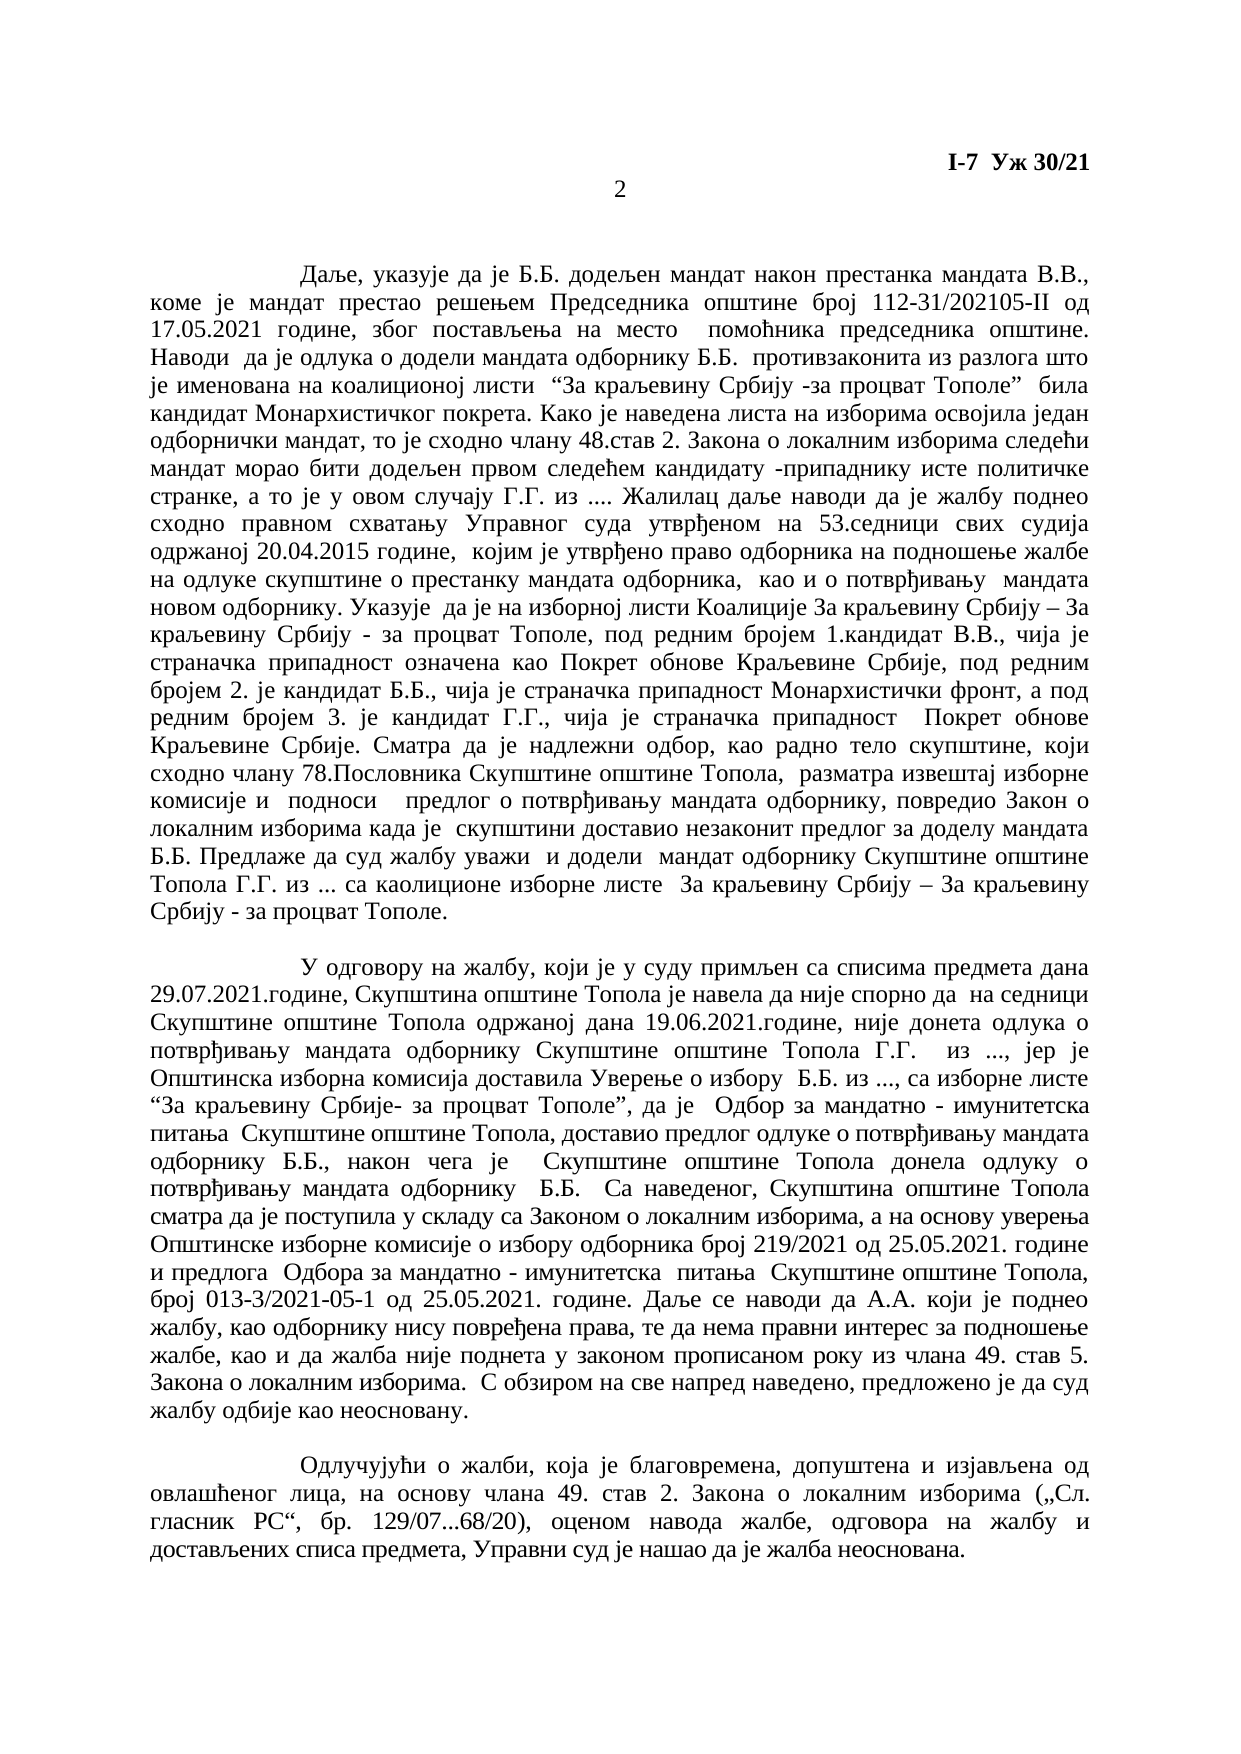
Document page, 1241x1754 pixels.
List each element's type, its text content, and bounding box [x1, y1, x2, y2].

text У одговору на жалбу, који је у суду примљен са списима предмета дана 29.07.2021.године, Скупштина општине Топола је навела да није спорно да на седници Скупштине општине Топола одржаној дана 19.06.2021.године, није донета одлука о потврђивању мандата одборнику Скупштине општине Топола Г.Г. из ..., јер је Општинска изборна комисија доставила Уверење о избору Б.Б. из ..., са изборне листе “За краљевину Србије- за процват Тополе”, да је Одбор за мандатно - имунитетска питања Скупштине општине Топола, доставио предлог одлуке о потврђивању мандата одборнику Б.Б., након чега је Скупштине општине Топола донела одлуку о потврђивању мандата одборнику Б.Б. Са наведеног, Скупштина општине Топола сматра да је поступила у складу са Законом о локалним изборима, а на основу уверења Општинске изборне комисије о избору одборника број 219/2021 од 25.05.2021. године и предлога Одбора за мандатно - имунитетска питања Скупштине општине Топола, број 013-3/2021-05-1 од 25.05.2021. године. Даље се наводи да А.А. који је поднео жалбу, као одборнику нису повређена права, те да нема правни интерес за подношење жалбе, као и да жалба није поднета у законом прописаном року из члана 49. став 5. Закона о локалним изборима. С обзиром на све напред наведено, предложено је да суд жалбу одбије као неосновану. [150, 953, 1090, 1424]
text Даље, указује да је Б.Б. додељен мандат након престанка мандата В.В., коме је мандат престао решењем Председника општине број 112-31/202105-II од 17.05.2021 године, због постављења на место помоћника председника општине. Наводи да је одлука о додели мандата одборнику Б.Б. противзаконита из разлога што је именована на коалиционој листи “За краљевину Србију -за процват Тополе” била кандидат Монархистичког покрета. Како је наведена листа на изборима освојила један одборнички мандат, то је сходно члану 48.став 2. Закона о локалним изборима следећи мандат морао бити додељен првом следећем кандидату -припаднику исте политичке странке, а то је у овом случају Г.Г. из .... Жалилац даље наводи да је жалбу поднео сходно правном схватању Управног суда утврђеном на 53.седници свих судија одржаној 20.04.2015 године, којим је утврђено право одборника на подношење жалбе на одлуке скупштине о престанку мандата одборника, као и о потврђивању мандата новом одборнику. Указује да је на изборној листи Коалиције За краљевину Србију – За краљевину Србију - за процват Тополе, под редним бројем 1.кандидат В.В., чија је страначка припадност означена као Покрет обнове Краљевине Србије, под редним бројем 2. је кандидат Б.Б., чија је страначка припадност Монархистички фронт, а под редним бројем 3. је кандидат Г.Г., чија је страначка припадност Покрет обнове Краљевине Србије. Сматра да је надлежни одбор, као радно тело скупштине, који сходно члану 78.Пословника Скупштине општине Топола, разматра извештај изборне комисије и подноси предлог о потврђивању мандата одборнику, повредио Закон о локалним изборима када је скупштини доставио незаконит предлог за доделу мандата Б.Б. Предлаже да суд жалбу уважи и додели мандат одборнику Скупштине општине Топола Г.Г. из ... са каолиционе изборне листе За краљевину Србију – За краљевину Србију - за процват Тополе. [150, 260, 1090, 925]
text Одлучујући о жалби, која је благовремена, допуштена и изјављена од овлашћеног лица, на основу члана 49. став 2. Закона о локалним изборима („Сл. гласник РС“, бр. 129/07...68/20), оценом навода жалбе, одговора на жалбу и достављених списа предмета, Управни суд је нашао да је жалба неоснована. [150, 1452, 1090, 1562]
